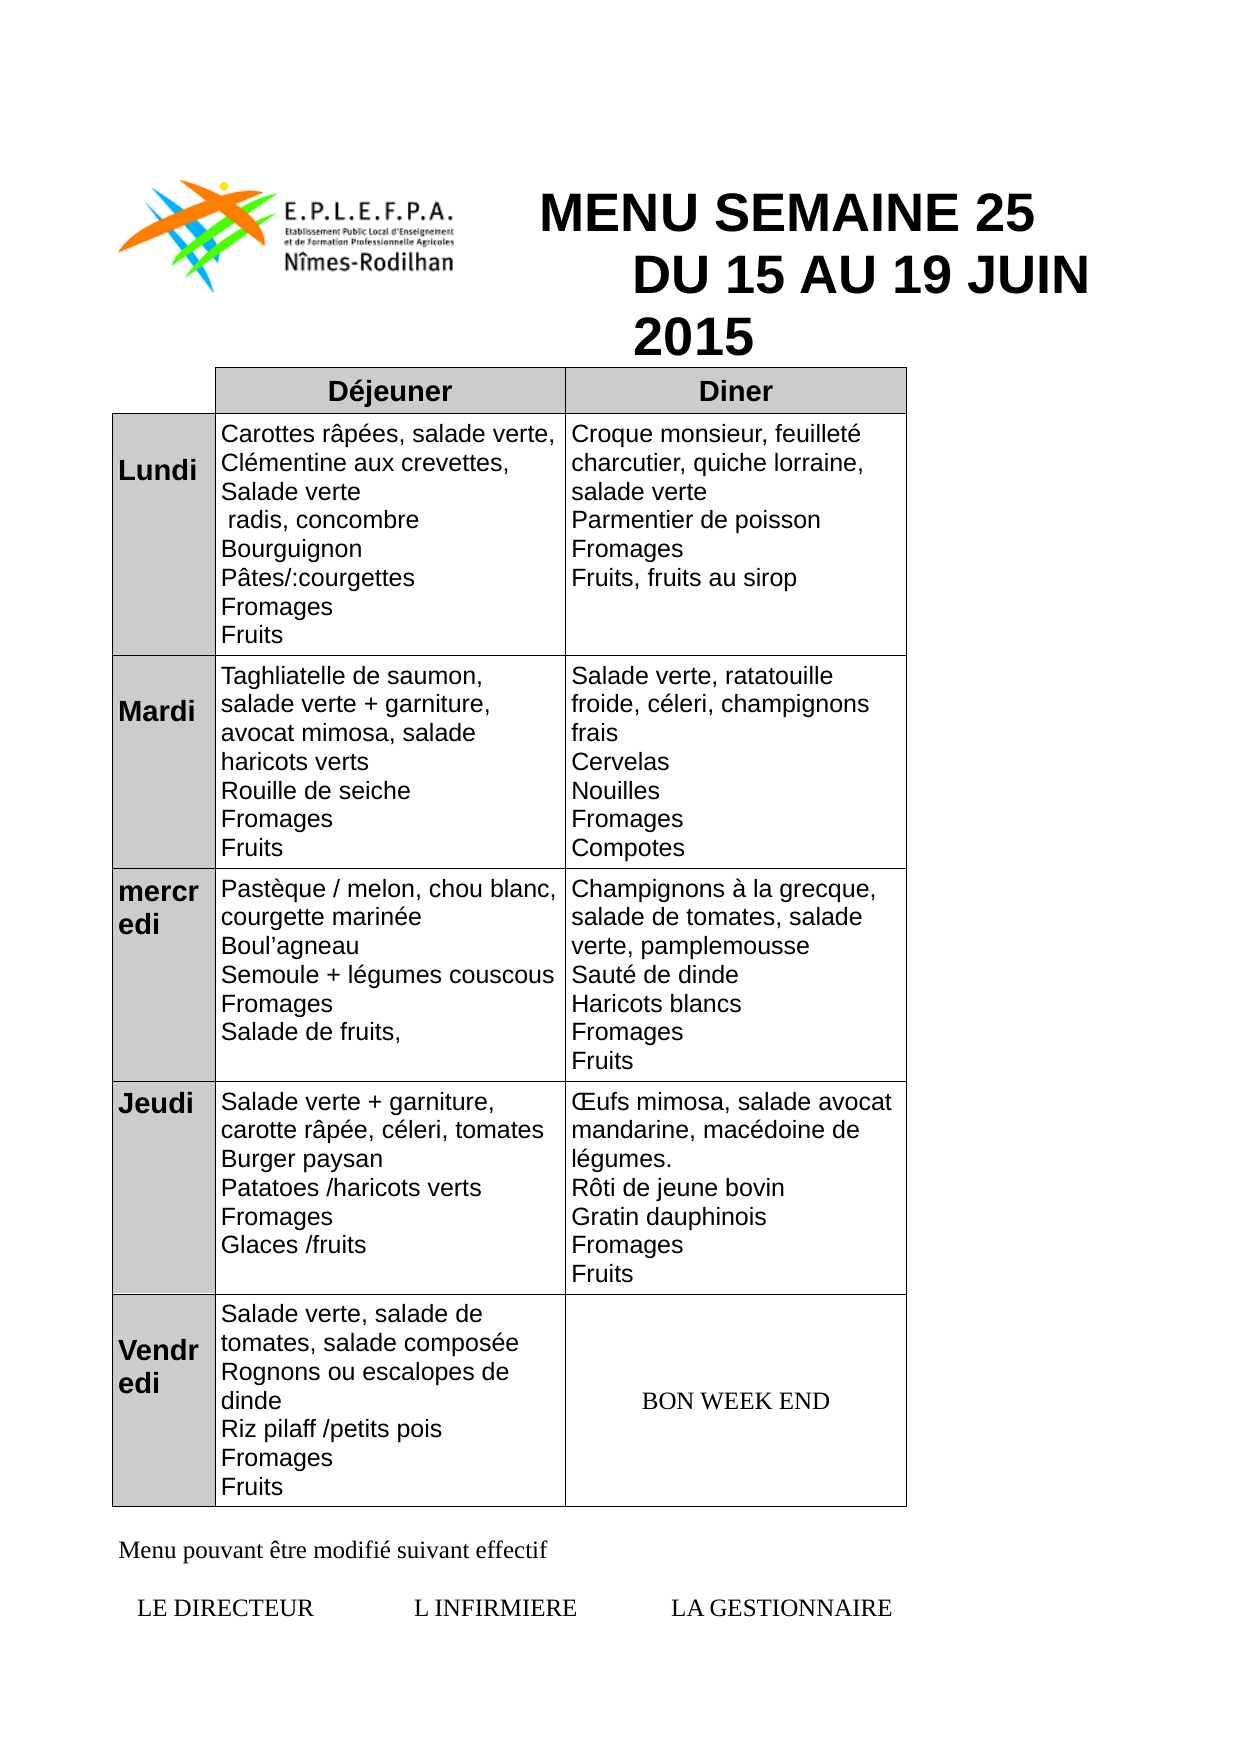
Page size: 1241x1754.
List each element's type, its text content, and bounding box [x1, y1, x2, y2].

table_cell Salade verte, salade de tomates, salade composée Rognons ou escalopes de dinde Riz pilaff /petits pois Fromages Fruits [216, 1295, 565, 1506]
text Menu pouvant être modifié suivant effectif [118, 1535, 1122, 1564]
table_cell Salade verte + garniture, carotte râpée, céleri, tomates Burger paysan Patatoes /haricots verts Fromages Glaces /fruits [216, 1082, 565, 1293]
table_cell Vendredi [113, 1295, 215, 1506]
table_cell mercredi [113, 869, 215, 1081]
table_header [112, 367, 215, 413]
text MENU SEMAINE 25 [454, 180, 1122, 243]
text LE DIRECTEUR L INFIRMIERE LA GESTIONNAIRE [118, 1593, 1122, 1622]
table_cell Salade verte, ratatouille froide, céleri, champignons frais Cervelas Nouilles Fromages Compotes [566, 656, 906, 868]
text DU 15 AU 19 JUIN 2015 [266, 243, 1122, 367]
picture [118, 180, 454, 293]
table_cell Croque monsieur, feuilleté charcutier, quiche lorraine, salade verte Parmentier de poisson Fromages Fruits, fruits au sirop [566, 414, 906, 655]
table_header Diner [566, 368, 906, 413]
table_cell BON WEEK END [566, 1295, 906, 1506]
table_cell Lundi [113, 414, 215, 655]
table_cell Jeudi [113, 1082, 215, 1293]
table_cell Pastèque / melon, chou blanc, courgette marinée Boul’agneau Semoule + légumes couscous Fromages Salade de fruits, [216, 869, 565, 1081]
table_cell Mardi [113, 656, 215, 868]
table_cell Taghliatelle de saumon, salade verte + garniture, avocat mimosa, salade haricots verts Rouille de seiche Fromages Fruits [216, 656, 565, 868]
table_header Déjeuner [216, 368, 565, 413]
table_cell Œufs mimosa, salade avocat mandarine, macédoine de légumes. Rôti de jeune bovin Gratin dauphinois Fromages Fruits [566, 1082, 906, 1293]
table_cell Champignons à la grecque, salade de tomates, salade verte, pamplemousse Sauté de dinde Haricots blancs Fromages Fruits [566, 869, 906, 1081]
table_cell Carottes râpées, salade verte, Clémentine aux crevettes, Salade verte radis, concombre Bourguignon Pâtes/:courgettes Fromages Fruits [216, 414, 565, 655]
